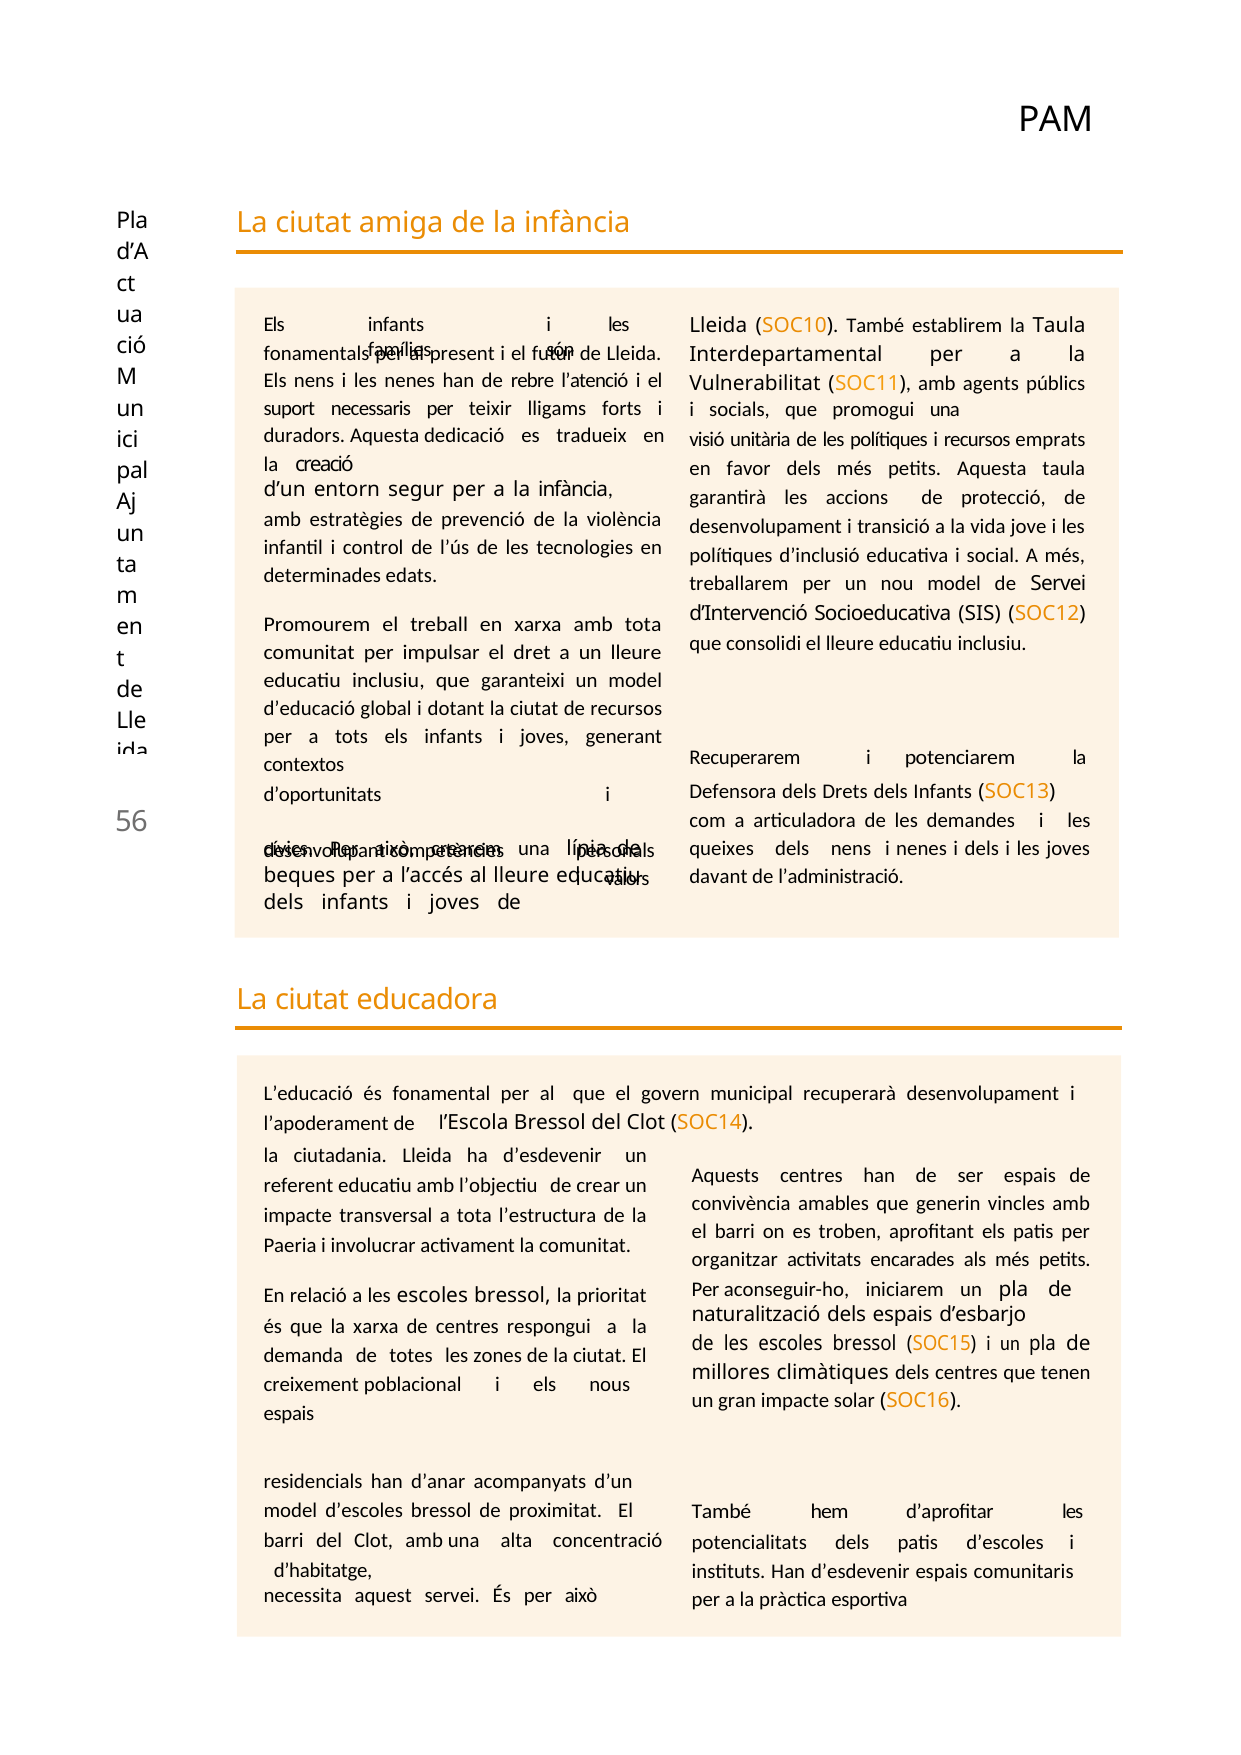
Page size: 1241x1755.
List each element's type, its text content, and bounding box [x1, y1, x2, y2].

text 56 [115, 800, 234, 839]
text [1119, 800, 1138, 839]
text La ciutat educadora [236, 978, 1138, 1018]
text Pla d’Actuació Municipal Ajuntament de Lleida [116, 204, 149, 754]
text La ciutat amiga de la infància [236, 201, 1138, 241]
